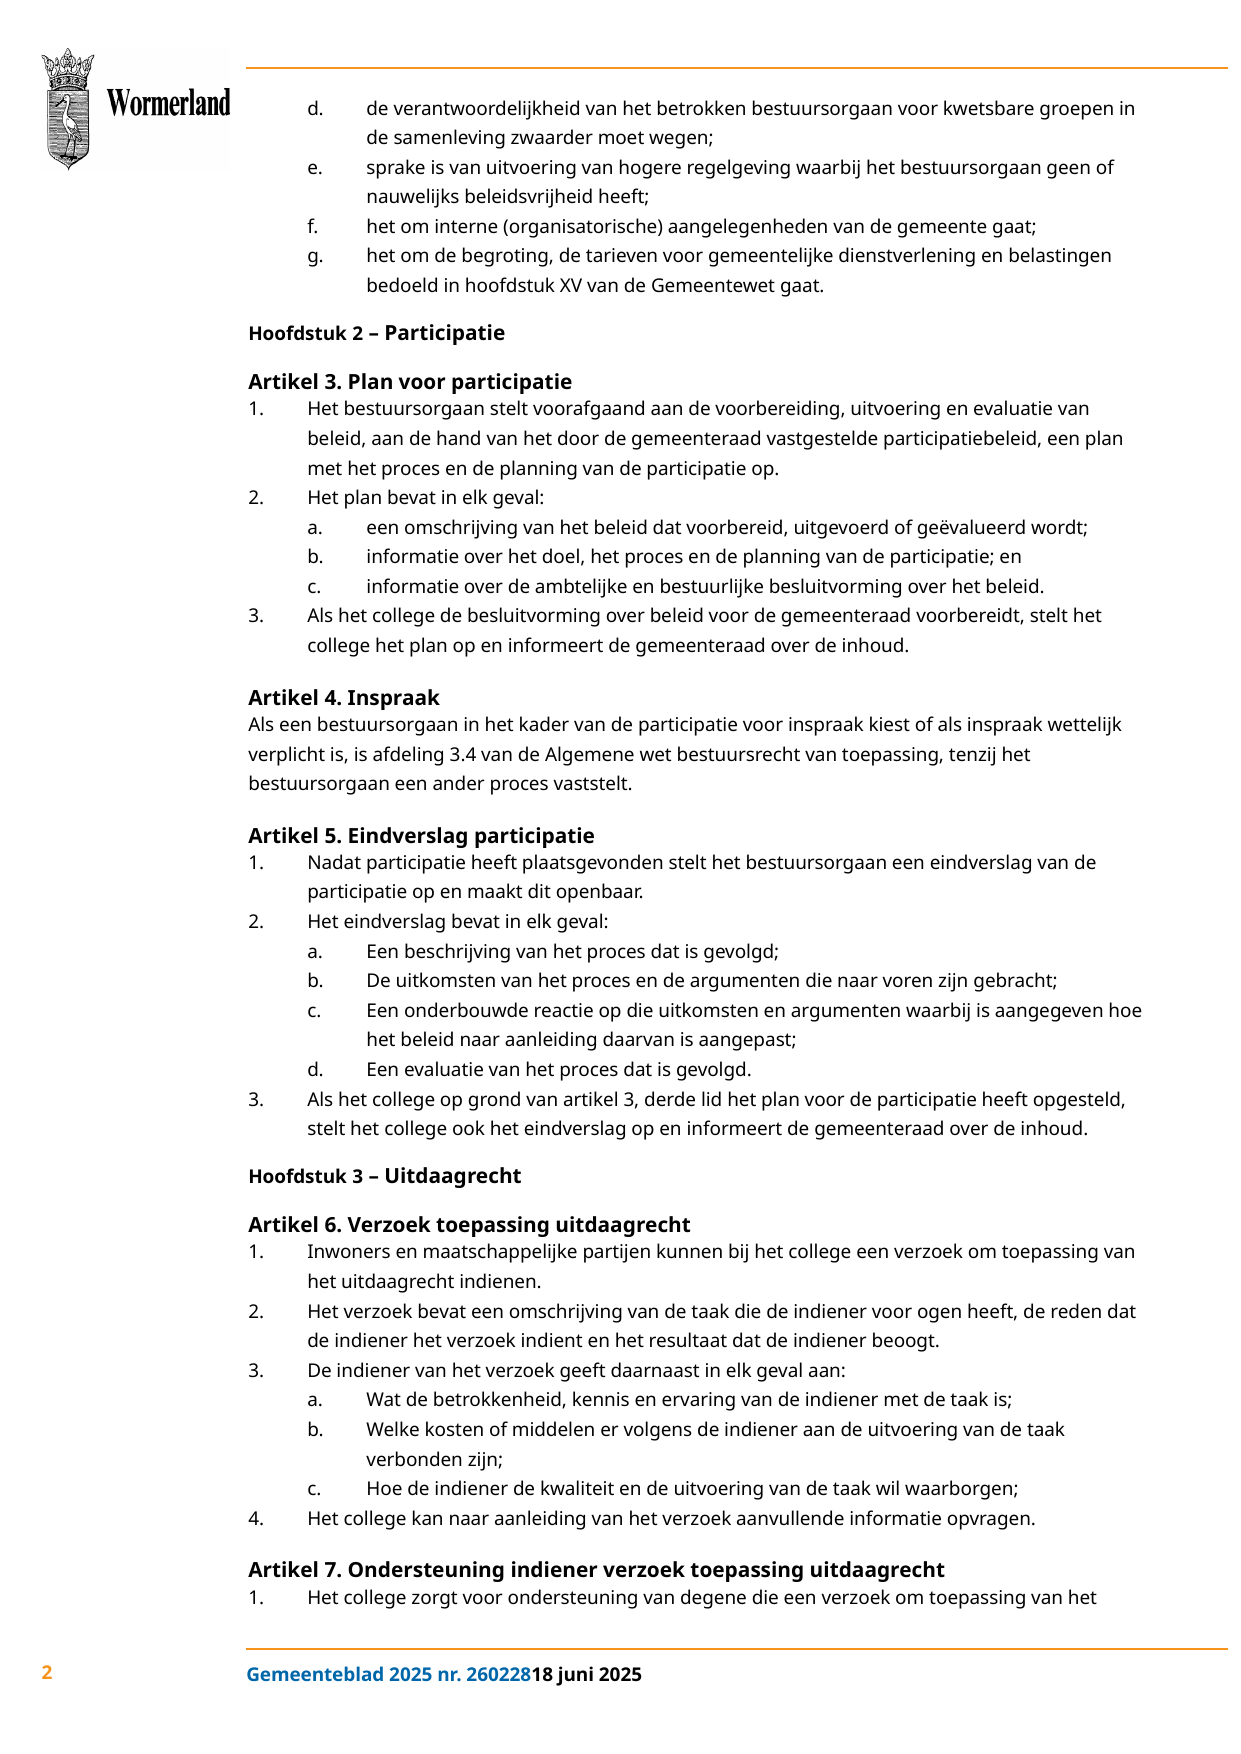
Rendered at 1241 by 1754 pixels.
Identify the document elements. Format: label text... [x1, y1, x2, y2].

list Het college kan naar aanleiding van het verzoek aanvullende informatie opvragen. [248, 1505, 1152, 1531]
text Artikel 6. Verzoek toepassing uitdaagrecht [248, 1210, 1152, 1239]
list Hoe de indiener de kwaliteit en de uitvoering van de taak wil waarborgen; [307, 1475, 1152, 1501]
text Artikel 4. Inspraak [248, 683, 1152, 711]
picture [41, 47, 231, 172]
list Welke kosten of middelen er volgens de indiener aan de uitvoering van de taak verbonden zijn; [307, 1416, 1152, 1472]
list sprake is van uitvoering van hogere regelgeving waarbij het bestuursorgaan geen of nauwelijks beleidsvrijheid heeft; [307, 154, 1152, 209]
list informatie over het doel, het proces en de planning van de participatie; en [307, 543, 1152, 569]
text Artikel 5. Eindverslag participatie [248, 821, 1152, 849]
list De indiener van het verzoek geeft daarnaast in elk geval aan: [248, 1357, 1152, 1383]
text Hoofdstuk 2 – Participatie [248, 318, 1152, 346]
text Als een bestuursorgaan in het kader van de participatie voor inspraak kiest of als inspraak wettelijk verplicht is, is afdeling 3.4 van de Algemene wet bestuursrecht van toepassing, tenzij het bestuursorgaan een ander proces vaststelt. [248, 711, 1152, 796]
list informatie over de ambtelijke en bestuurlijke besluitvorming over het beleid. [307, 573, 1152, 599]
list Het verzoek bevat een omschrijving van de taak die de indiener voor ogen heeft, de reden dat de indiener het verzoek indient en het resultaat dat de indiener beoogt. [248, 1298, 1152, 1353]
text Artikel 3. Plan voor participatie [248, 367, 1152, 396]
list Het college zorgt voor ondersteuning van degene die een verzoek om toepassing van het [248, 1584, 1152, 1609]
list Een beschrijving van het proces dat is gevolgd; [307, 938, 1152, 964]
list het om de begroting, de tarieven voor gemeentelijke dienstverlening en belastingen bedoeld in hoofdstuk XV van de Gemeentewet gaat. [307, 243, 1152, 298]
text Hoofdstuk 3 – Uitdaagrecht [248, 1161, 1152, 1189]
list Een onderbouwde reactie op die uitkomsten en argumenten waarbij is aangegeven hoe het beleid naar aanleiding daarvan is aangepast; [307, 997, 1152, 1052]
list Als het college op grond van artikel 3, derde lid het plan voor de participatie heeft opgesteld, stelt het college ook het eindverslag op en informeert de gemeenteraad over de inhoud. [248, 1086, 1152, 1141]
list Wat de betrokkenheid, kennis en ervaring van de indiener met de taak is; [307, 1387, 1152, 1412]
list Het bestuursorgaan stelt voorafgaand aan de voorbereiding, uitvoering en evaluatie van beleid, aan de hand van het door de gemeenteraad vastgestelde participatiebeleid, een plan met het proces en de planning van de participatie op. [248, 396, 1152, 481]
list de verantwoordelijkheid van het betrokken bestuursorgaan voor kwetsbare groepen in de samenleving zwaarder moet wegen; [307, 95, 1152, 150]
list Inwoners en maatschappelijke partijen kunnen bij het college een verzoek om toepassing van het uitdaagrecht indienen. [248, 1239, 1152, 1294]
list het om interne (organisatorische) aangelegenheden van de gemeente gaat; [307, 213, 1152, 239]
list een omschrijving van het beleid dat voorbereid, uitgevoerd of geëvalueerd wordt; [307, 514, 1152, 540]
list Een evaluatie van het proces dat is gevolgd. [307, 1056, 1152, 1082]
list Nadat participatie heeft plaatsgevonden stelt het bestuursorgaan een eindverslag van de participatie op en maakt dit openbaar. [248, 849, 1152, 904]
list De uitkomsten van het proces en de argumenten die naar voren zijn gebracht; [307, 967, 1152, 993]
list Als het college de besluitvorming over beleid voor de gemeenteraad voorbereidt, stelt het college het plan op en informeert de gemeenteraad over de inhoud. [248, 603, 1152, 658]
list Het eindverslag bevat in elk geval: [248, 908, 1152, 934]
text Artikel 7. Ondersteuning indiener verzoek toepassing uitdaagrecht [248, 1555, 1152, 1584]
list Het plan bevat in elk geval: [248, 484, 1152, 510]
